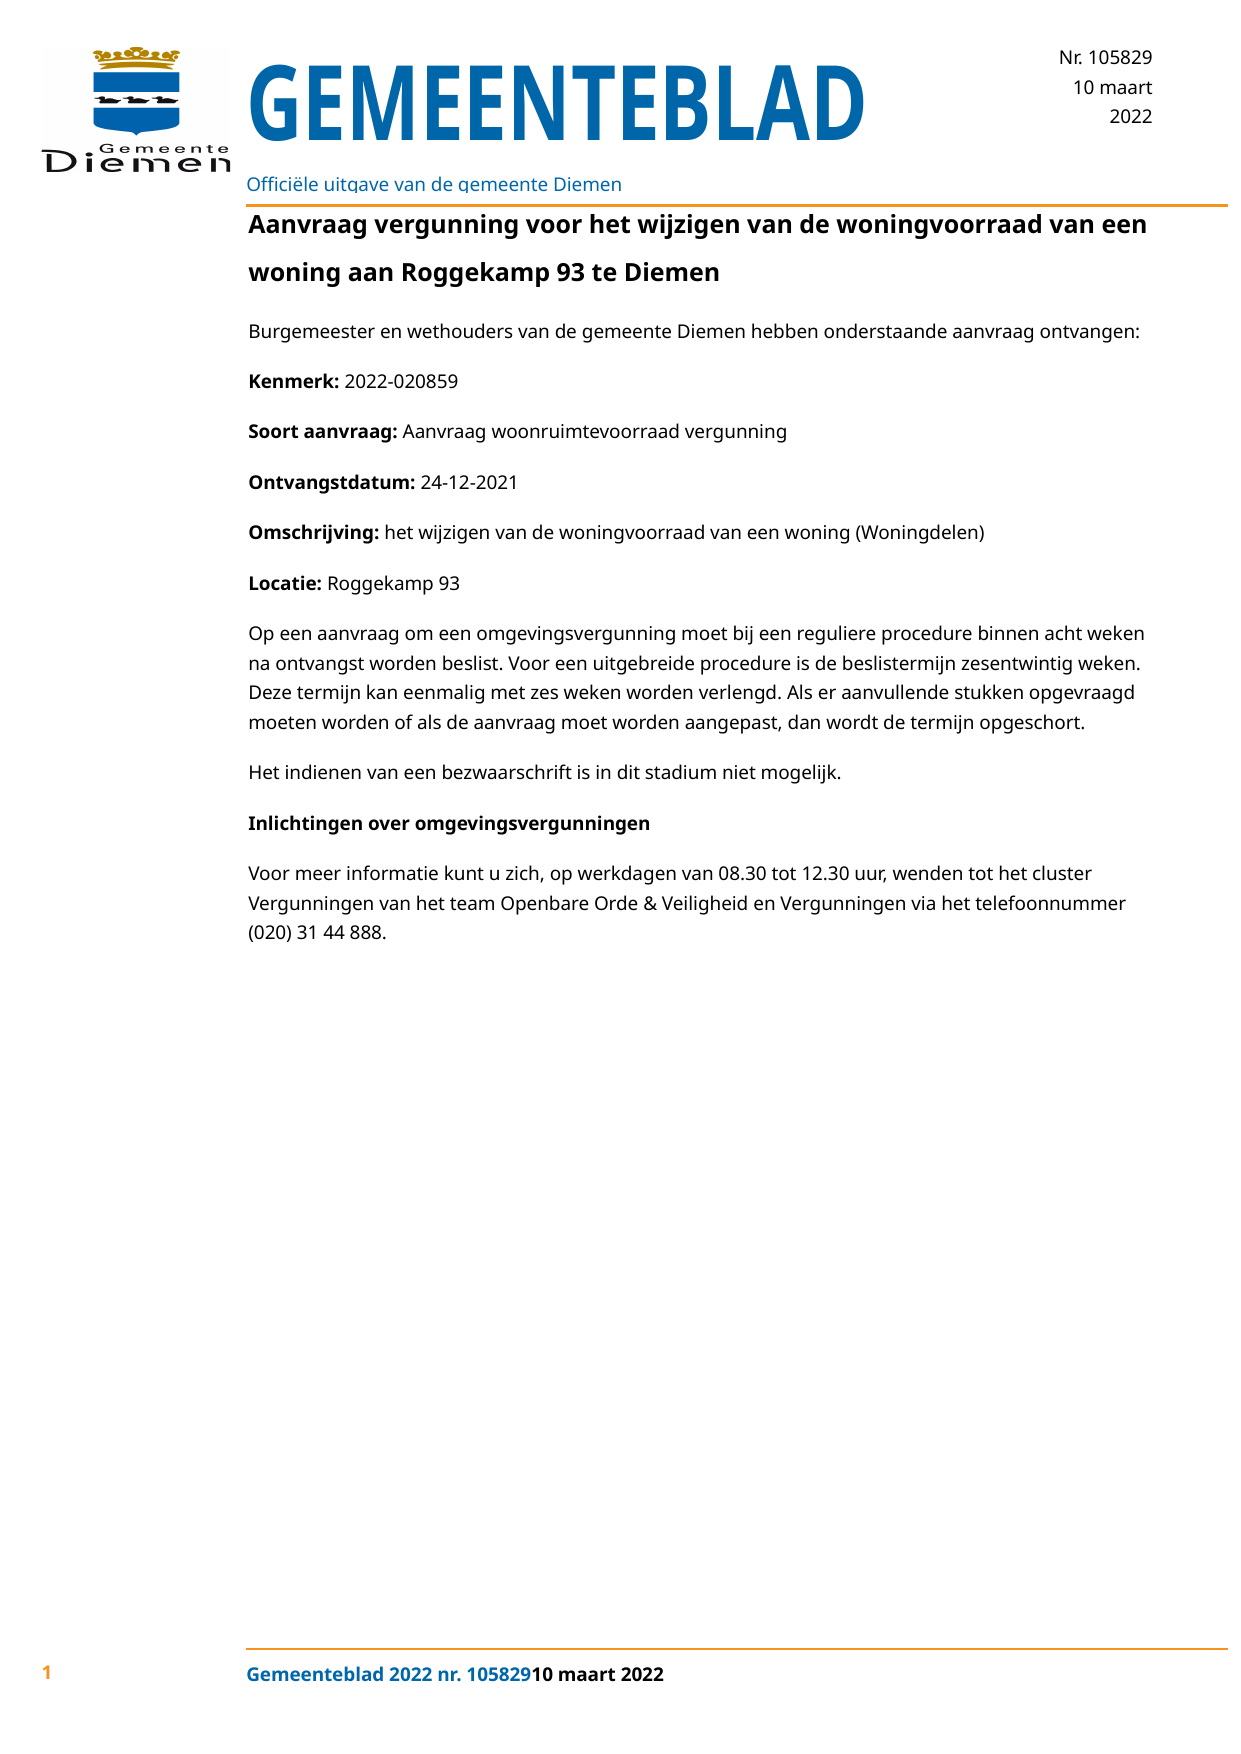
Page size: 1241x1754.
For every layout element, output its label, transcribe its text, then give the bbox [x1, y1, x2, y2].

text Burgemeester en wethouders van de gemeente Diemen hebben onderstaande aanvraag ontvangen: [248, 318, 1152, 344]
text Het indienen van een bezwaarschrift is in dit stadium niet mogelijk. [248, 759, 1152, 785]
picture [41, 47, 231, 172]
text Op een aanvraag om een omgevingsvergunning moet bij een reguliere procedure binnen acht weken na ontvangst worden beslist. Voor een uitgebreide procedure is de beslistermijn zesentwintig weken. Deze termijn kan eenmalig met zes weken worden verlengd. Als er aanvullende stukken opgevraagd moeten worden of als de aanvraag moet worden aangepast, dan wordt de termijn opgeschort. [248, 620, 1152, 735]
text Kenmerk: 2022-020859 [248, 368, 1152, 394]
text Soort aanvraag: Aanvraag woonruimtevoorraad vergunning [248, 419, 1152, 444]
text Omschrijving: het wijzigen van de woningvoorraad van een woning (Woningdelen) [248, 519, 1152, 545]
text Locatie: Roggekamp 93 [248, 570, 1152, 596]
text Aanvraag vergunning voor het wijzigen van de woningvoorraad van een woning aan Roggekamp 93 te Diemen [248, 207, 1152, 288]
text Voor meer informatie kunt u zich, op werkdagen van 08.30 tot 12.30 uur, wenden tot het cluster Vergunningen van het team Openbare Orde & Veiligheid en Vergunningen via het telefoonnummer (020) 31 44 888. [248, 860, 1152, 945]
text Ontvangstdatum: 24-12-2021 [248, 469, 1152, 495]
text Inlichtingen over omgevingsvergunningen [248, 810, 1152, 836]
